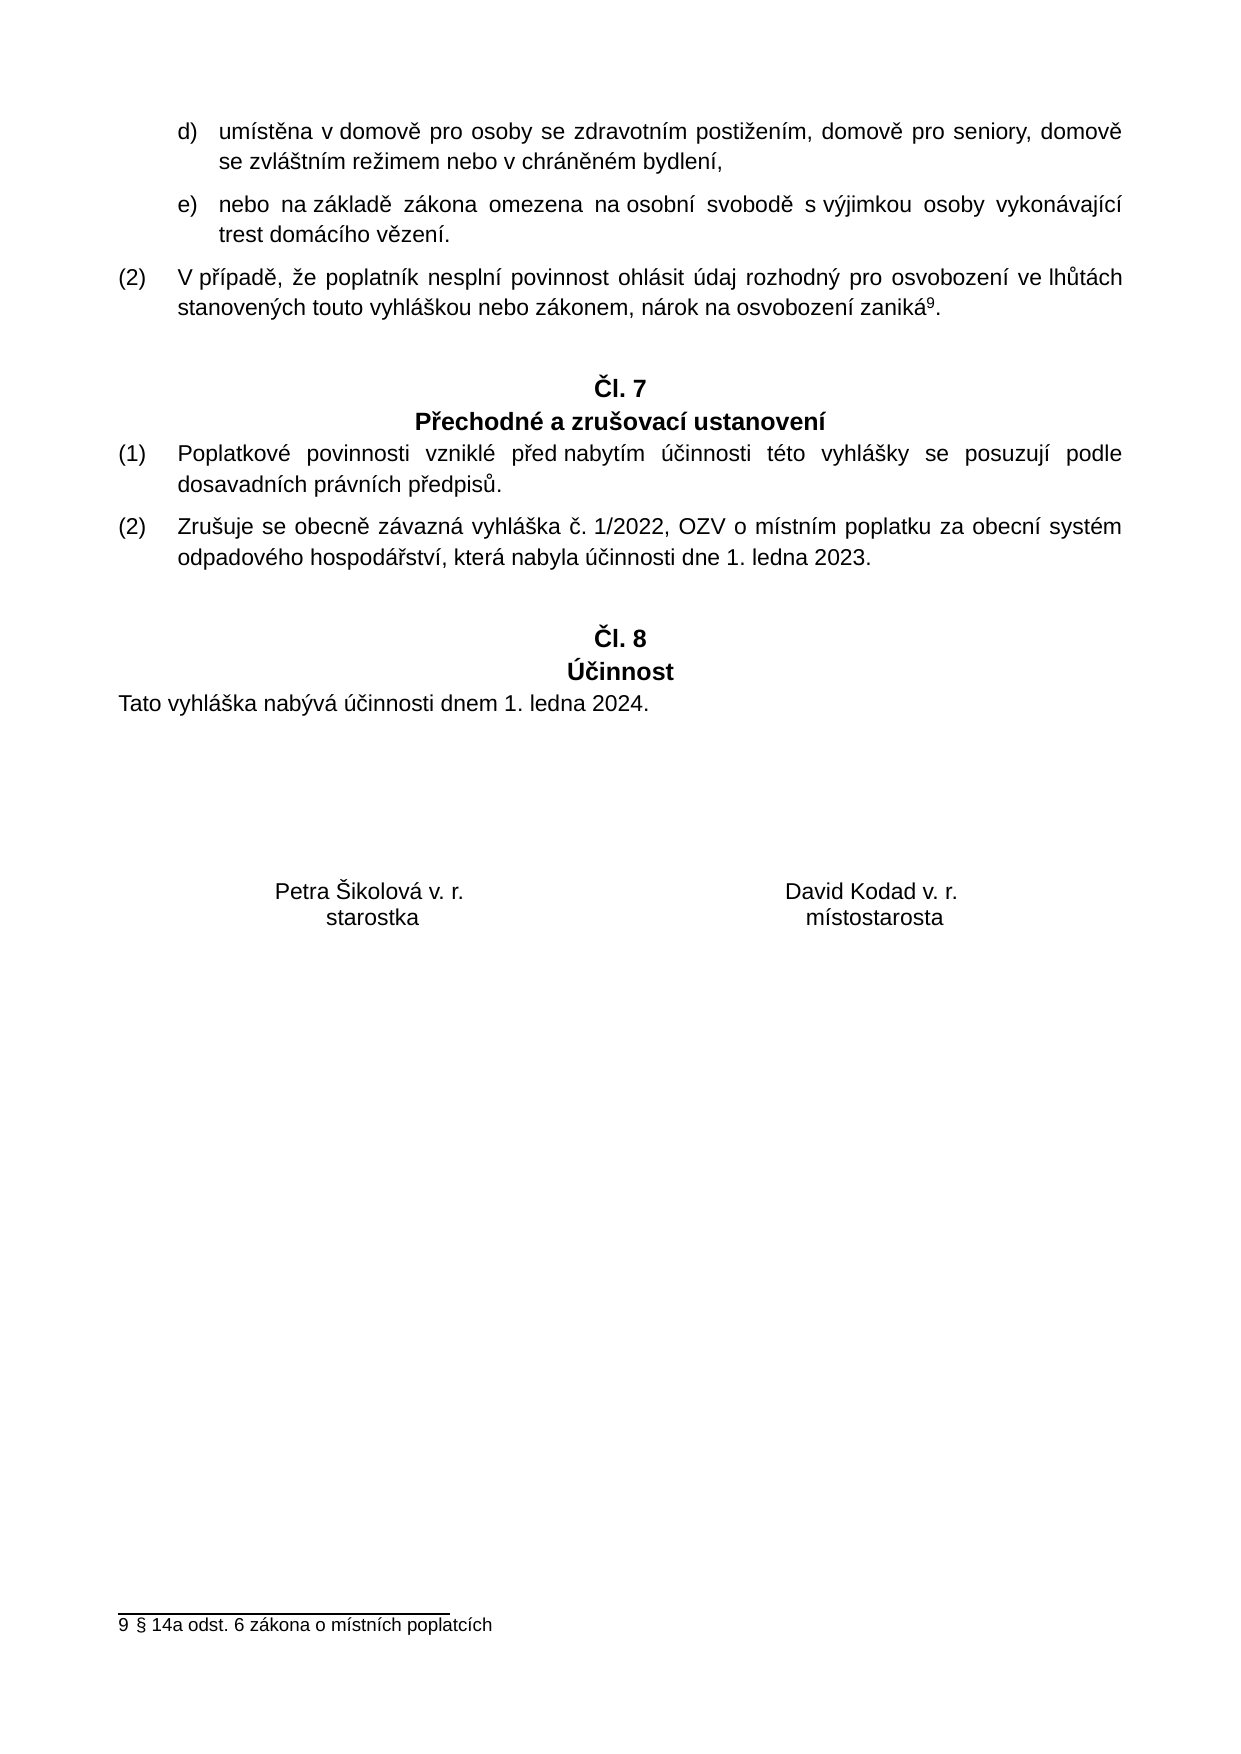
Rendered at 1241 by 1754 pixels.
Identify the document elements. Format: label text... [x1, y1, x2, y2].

table_header Petra Šikolová v. r. starostka [118, 818, 620, 936]
text Tato vyhláška nabývá účinnosti dnem 1. ledna 2024. [118, 690, 1122, 716]
table_cell [620, 936, 1122, 1054]
list umístěna v domově pro osoby se zdravotním postižením, domově pro seniory, domově se zvláštním režimem nebo v chráněném bydlení, [177, 118, 1122, 175]
list § 14a odst. 6 zákona o místních poplatcích [118, 1614, 1122, 1635]
list nebo na základě zákona omezena na osobní svobodě s výjimkou osoby vykonávající trest domácího vězení. [177, 191, 1122, 248]
table_header David Kodad v. r. místostarosta [620, 818, 1122, 936]
list Zrušuje se obecně závazná vyhláška č. 1/2022, OZV o místním poplatku za obecní systém odpadového hospodářství, která nabyla účinnosti dne 1. ledna 2023. [118, 513, 1122, 570]
subtitle Čl. 8 Účinnost [118, 624, 1122, 686]
list Poplatkové povinnosti vzniklé před nabytím účinnosti této vyhlášky se posuzují podle dosavadních právních předpisů. [118, 440, 1122, 497]
list V případě, že poplatník nesplní povinnost ohlásit údaj rozhodný pro osvobození ve lhůtách stanovených touto vyhláškou nebo zákonem, nárok na osvobození zaniká. [118, 264, 1122, 321]
subtitle Čl. 7 Přechodné a zrušovací ustanovení [118, 374, 1122, 436]
table_cell [118, 936, 620, 1054]
